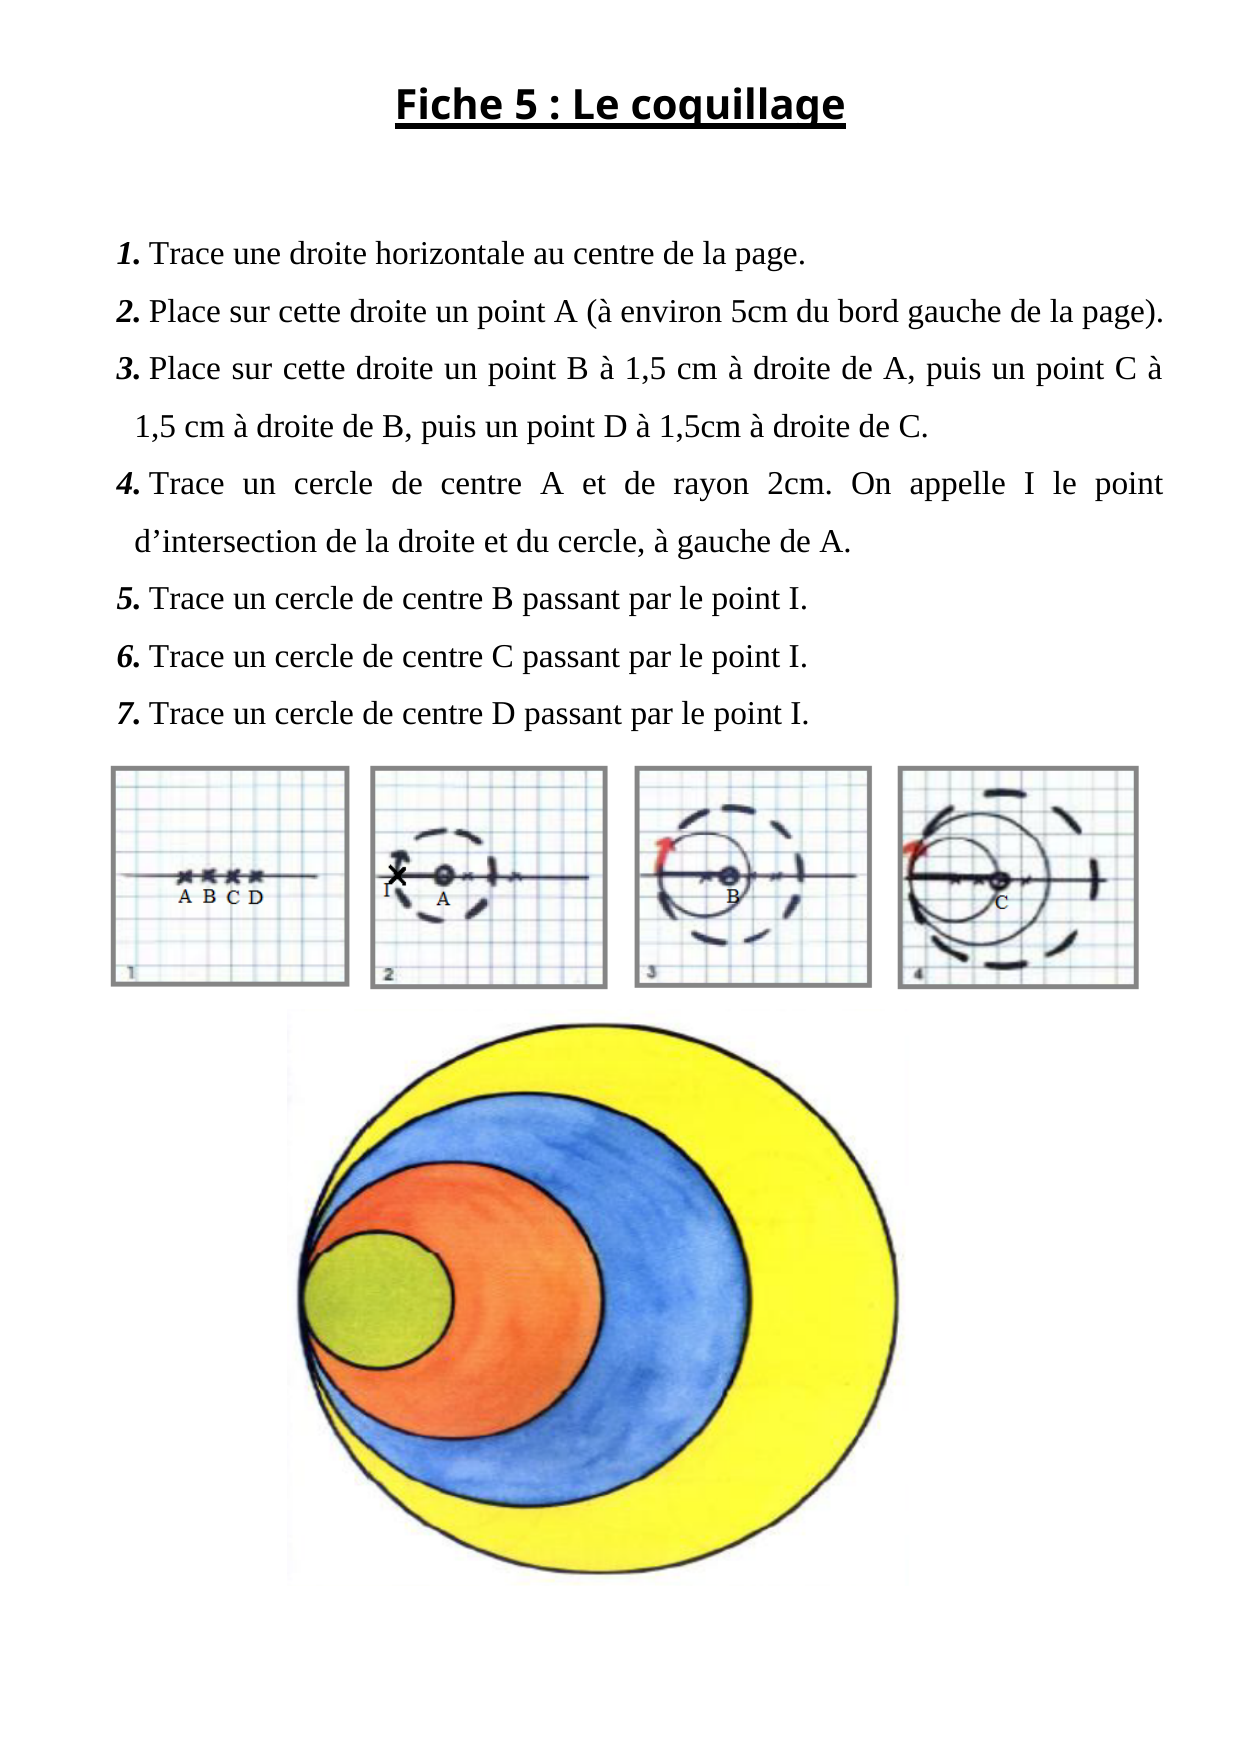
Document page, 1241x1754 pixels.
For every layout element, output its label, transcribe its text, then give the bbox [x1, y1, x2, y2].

list Place sur cette droite un point A (à environ 5cm du bord gauche de la page). [116, 291, 1165, 329]
list Trace un cercle de centre A et de rayon 2cm. On appelle I le point d’intersection de la droite et du cercle, à gauche de A. [116, 463, 1165, 559]
list Trace une droite horizontale au centre de la page. [116, 233, 1165, 272]
list Trace un cercle de centre D passant par le point I. [116, 693, 1165, 732]
list Trace un cercle de centre C passant par le point I. [116, 636, 1165, 674]
list Place sur cette droite un point B à 1,5 cm à droite de A, puis un point C à 1,5 cm à droite de B, puis un point D à 1,5cm à droite de C. [116, 348, 1165, 444]
text Fiche 5 : Le coquillage [75, 75, 1165, 132]
picture [95, 750, 1145, 1004]
list Trace un cercle de centre B passant par le point I. [116, 578, 1165, 617]
picture [287, 1009, 910, 1586]
